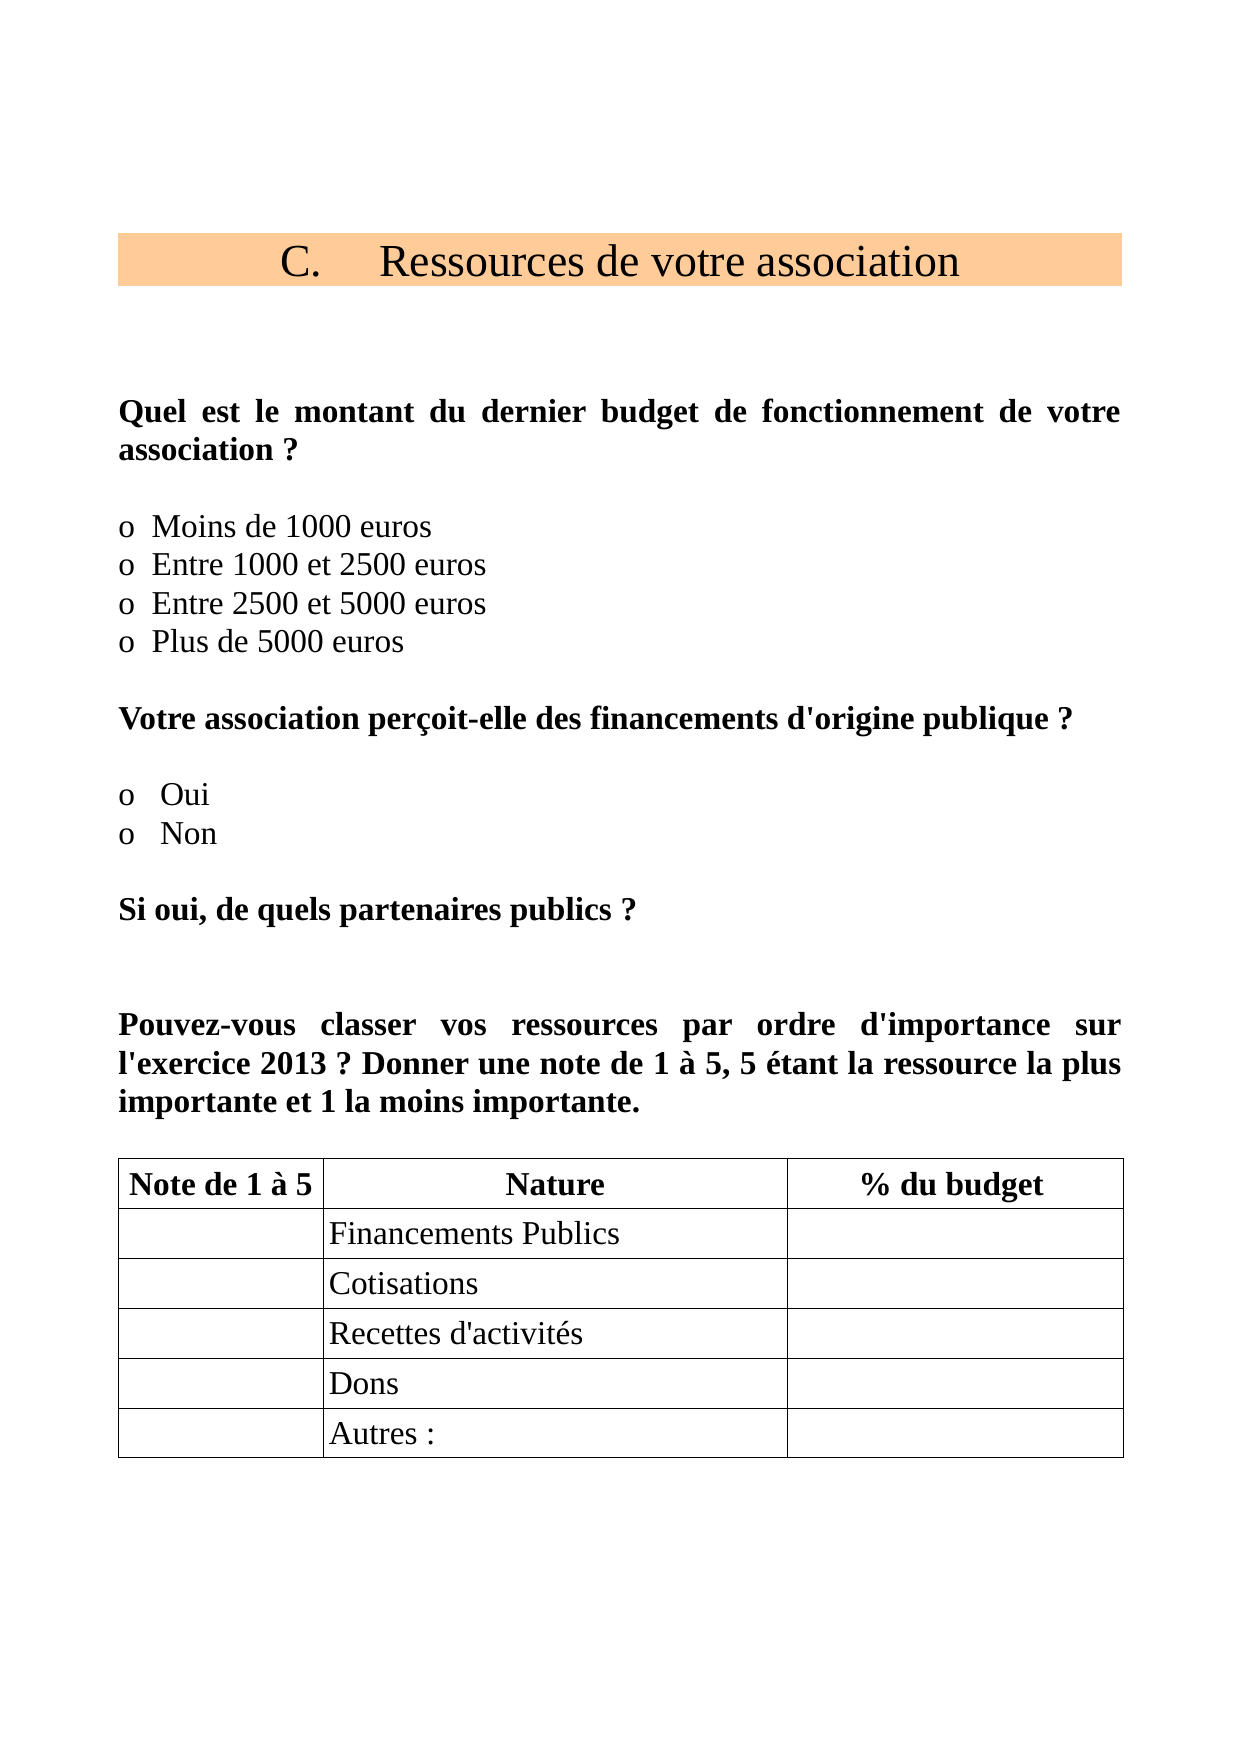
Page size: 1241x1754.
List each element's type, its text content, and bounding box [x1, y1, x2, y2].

table_cell Autres : [324, 1409, 787, 1457]
table_cell [788, 1409, 1123, 1457]
text C. Ressources de votre association [118, 233, 1122, 286]
table_cell [119, 1409, 323, 1457]
text o Entre 1000 et 2500 euros [118, 544, 1122, 583]
table_cell [119, 1309, 323, 1357]
text o Non [118, 813, 1122, 851]
table_cell [119, 1259, 323, 1308]
table_header Nature [324, 1159, 787, 1208]
table_cell [788, 1309, 1123, 1357]
text o Oui [118, 774, 1122, 813]
text Si oui, de quels partenaires publics ? [118, 889, 1122, 928]
table_header Note de 1 à 5 [119, 1159, 323, 1208]
table_cell Dons [324, 1359, 787, 1407]
table_cell [788, 1259, 1123, 1308]
text o Entre 2500 et 5000 euros [118, 583, 1122, 621]
text o Plus de 5000 euros [118, 621, 1122, 659]
table_cell [119, 1209, 323, 1258]
table_cell Financements Publics [324, 1209, 787, 1258]
text Quel est le montant du dernier budget de fonctionnement de votre association ? [118, 391, 1122, 468]
text Votre association perçoit-elle des financements d'origine publique ? [118, 698, 1122, 736]
table_cell Cotisations [324, 1259, 787, 1308]
text Pouvez-vous classer vos ressources par ordre d'importance sur l'exercice 2013 ? Donner une note de 1 à 5, 5 étant la ressource la plus importante et 1 la moins importante. [118, 1004, 1122, 1119]
table_cell [788, 1359, 1123, 1407]
table_cell [788, 1209, 1123, 1258]
table_cell [119, 1359, 323, 1407]
text o Moins de 1000 euros [118, 506, 1122, 544]
table_header % du budget [788, 1159, 1123, 1208]
table_cell Recettes d'activités [324, 1309, 787, 1357]
